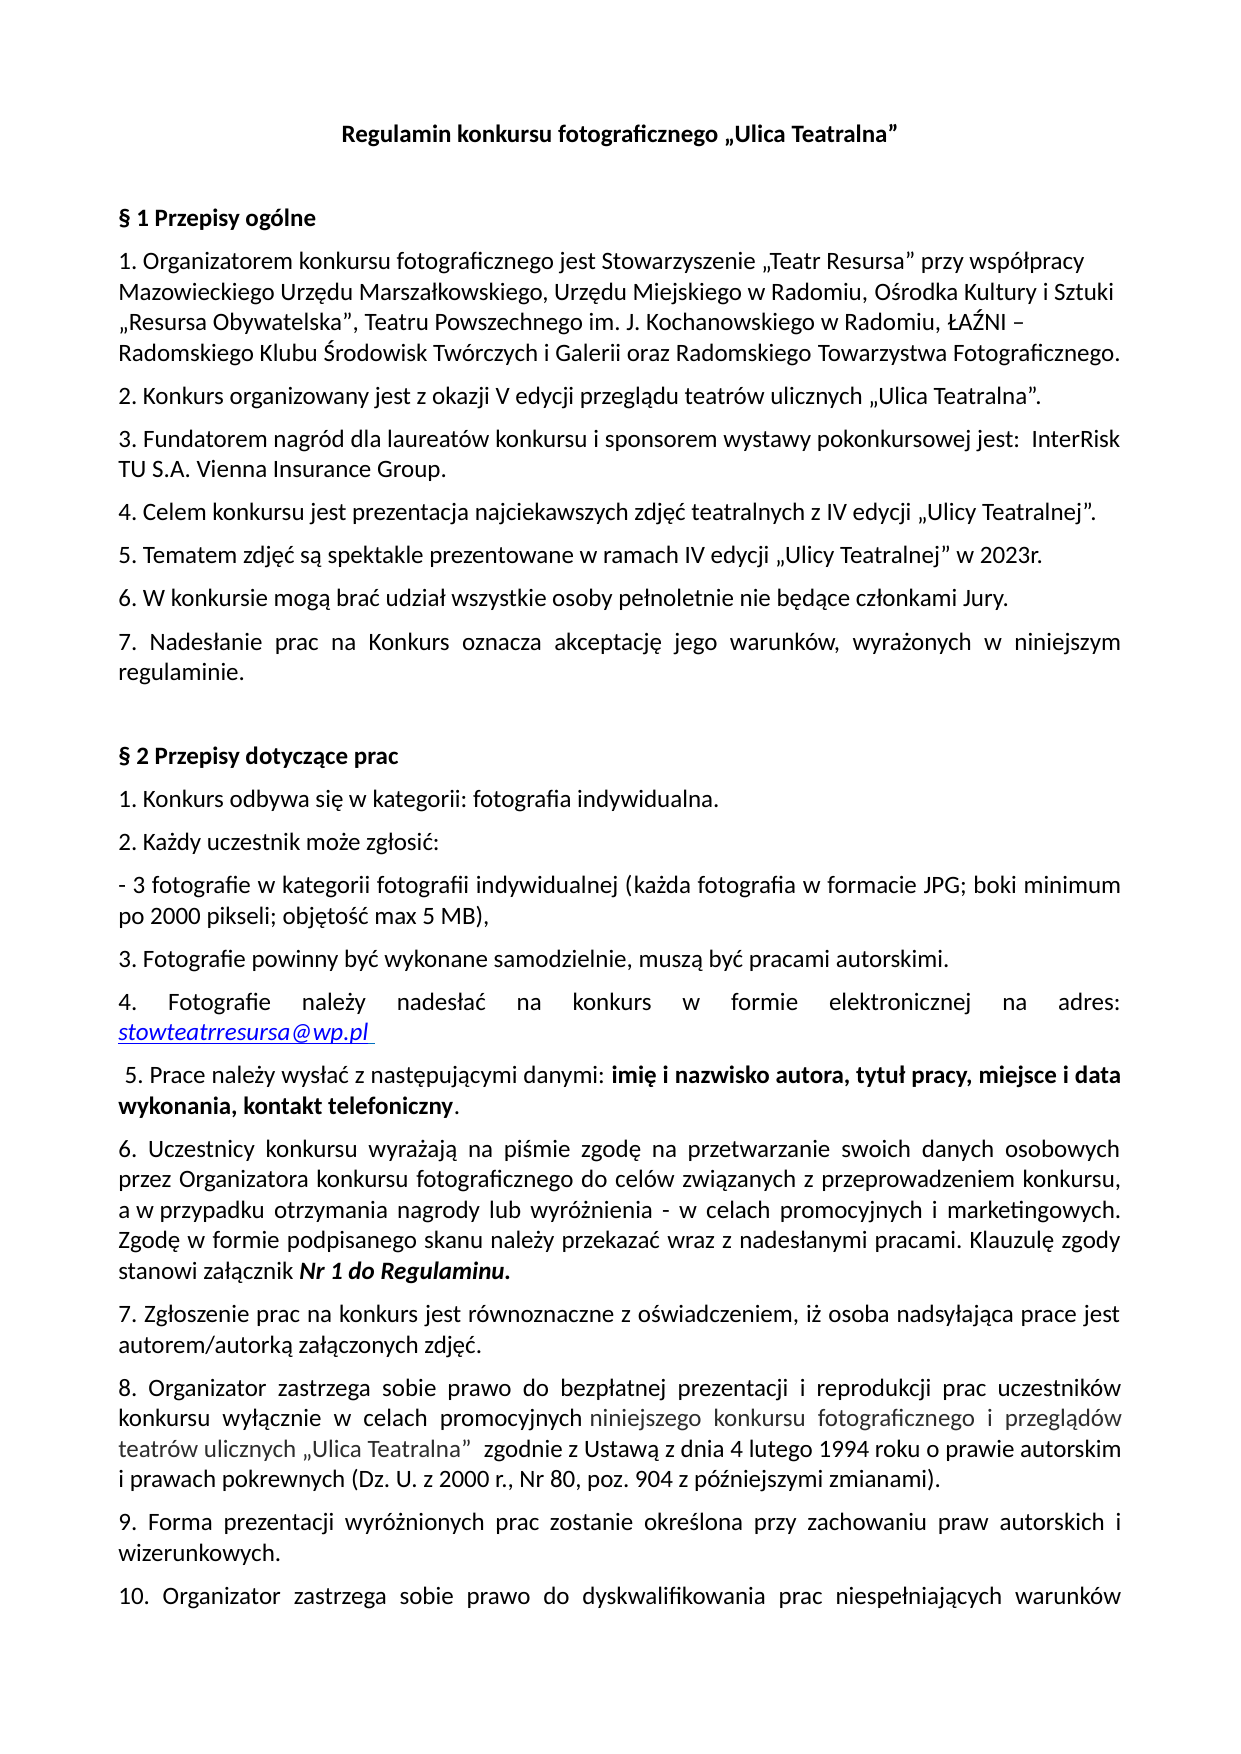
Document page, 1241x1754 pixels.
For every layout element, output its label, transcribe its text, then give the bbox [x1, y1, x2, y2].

text 9. Forma prezentacji wyróżnionych prac zostanie określona przy zachowaniu praw autorskich i wizerunkowych. [118, 1506, 1122, 1567]
text 8. Organizator zastrzega sobie prawo do bezpłatnej prezentacji i reprodukcji prac uczestników konkursu wyłącznie w celach promocyjnych niniejszego konkursu fotograficznego i przeglądów teatrów ulicznych „Ulica Teatralna” zgodnie z Ustawą z dnia 4 lutego 1994 roku o prawie autorskim i prawach pokrewnych (Dz. U. z 2000 r., Nr 80, poz. 904 z późniejszymi zmianami). [118, 1372, 1122, 1494]
text § 1 Przepisy ogólne [118, 202, 1122, 233]
text 3. Fotografie powinny być wykonane samodzielnie, muszą być pracami autorskimi. [118, 943, 1122, 973]
text Regulamin konkursu fotograficznego „Ulica Teatralna” [118, 118, 1122, 149]
text 2. Konkurs organizowany jest z okazji V edycji przeglądu teatrów ulicznych „Ulica Teatralna”. [118, 380, 1122, 411]
text 3. Fundatorem nagród dla laureatów konkursu i sponsorem wystawy pokonkursowej jest: InterRisk TU S.A. Vienna Insurance Group. [118, 423, 1122, 484]
subtitle 1. Organizatorem konkursu fotograficznego jest Stowarzyszenie „Teatr Resursa” przy współpracy Mazowieckiego Urzędu Marszałkowskiego, Urzędu Miejskiego w Radomiu, Ośrodka Kultury i Sztuki „Resursa Obywatelska”, Teatru Powszechnego im. J. Kochanowskiego w Radomiu, ŁAŹNI – Radomskiego Klubu Środowisk Twórczych i Galerii oraz Radomskiego Towarzystwa Fotograficznego. [118, 245, 1122, 367]
text 1. Konkurs odbywa się w kategorii: fotografia indywidualna. [118, 783, 1122, 814]
text 7. Nadesłanie prac na Konkurs oznacza akceptację jego warunków, wyrażonych w niniejszym regulaminie. [118, 626, 1122, 687]
text § 2 Przepisy dotyczące prac [118, 740, 1122, 771]
text - 3 fotografie w kategorii fotografii indywidualnej (każda fotografia w formacie JPG; boki minimum po 2000 pikseli; objętość max 5 MB), [118, 869, 1122, 931]
text 4. Fotografie należy nadesłać na konkurs w formie elektronicznej na adres: stowteatrresursa@wp.pl [118, 986, 1122, 1047]
text 7. Zgłoszenie prac na konkurs jest równoznaczne z oświadczeniem, iż osoba nadsyłająca prace jest autorem/autorką załączonych zdjęć. [118, 1298, 1122, 1359]
text 2. Każdy uczestnik może zgłosić: [118, 826, 1122, 857]
text 6. W konkursie mogą brać udział wszystkie osoby pełnoletnie nie będące członkami Jury. [118, 583, 1122, 613]
text 4. Celem konkursu jest prezentacja najciekawszych zdjęć teatralnych z IV edycji „Ulicy Teatralnej”. [118, 497, 1122, 527]
text 10. Organizator zastrzega sobie prawo do dyskwalifikowania prac niespełniających warunków [118, 1580, 1122, 1610]
text 5. Tematem zdjęć są spektakle prezentowane w ramach IV edycji „Ulicy Teatralnej” w 2023r. [118, 539, 1122, 570]
text 6. Uczestnicy konkursu wyrażają na piśmie zgodę na przetwarzanie swoich danych osobowych przez Organizatora konkursu fotograficznego do celów związanych z przeprowadzeniem konkursu, a w przypadku otrzymania nagrody lub wyróżnienia - w celach promocyjnych i marketingowych. Zgodę w formie podpisanego skanu należy przekazać wraz z nadesłanymi pracami. Klauzulę zgody stanowi załącznik Nr 1 do Regulaminu. [118, 1133, 1122, 1286]
text 5. Prace należy wysłać z następującymi danymi: imię i nazwisko autora, tytuł pracy, miejsce i data wykonania, kontakt telefoniczny. [118, 1059, 1122, 1121]
